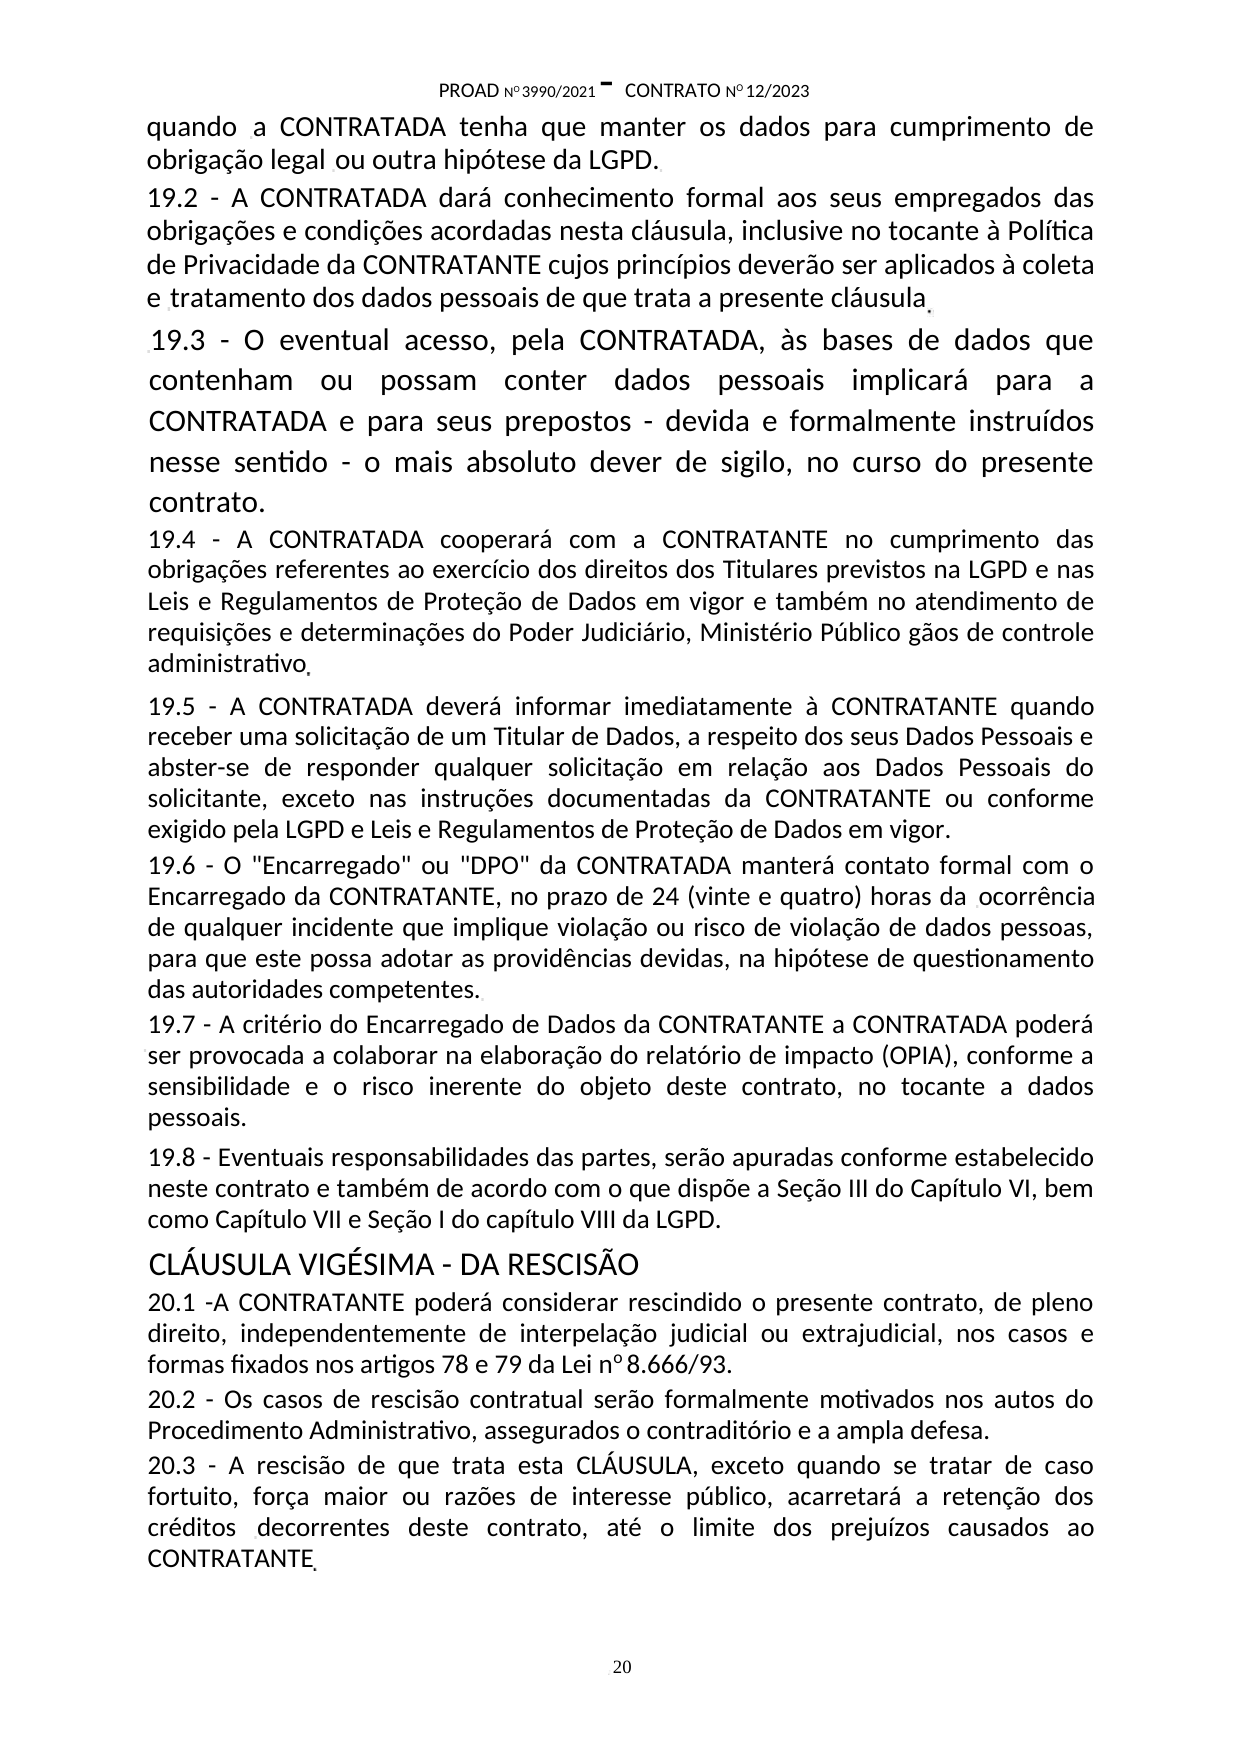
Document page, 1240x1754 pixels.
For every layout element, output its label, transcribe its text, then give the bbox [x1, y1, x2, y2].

text 20.1 -A CONTRATANTE poderá considerar rescindido o presente contrato, de pleno direito, independentemente de interpelação judicial ou extrajudicial, nos casos e formas fixados nos artigos 78 e 79 da Lei no 8.666/93. [147, 1287, 1096, 1380]
text 19.4 - A CONTRATADA cooperará com a CONTRATANTE no cumprimento das obrigações referentes ao exercício dos direitos dos Titulares previstos na LGPD e nas Leis e Regulamentos de Proteção de Dados em vigor e também no atendimento de requisições e determinações do Poder Judiciário, Ministério Público gãos de controle administrativo [147, 524, 1096, 679]
text quando a CONTRATADA tenha que manter os dados para cumprimento de obrigação legal ou outra hipótese da LGPD. [146, 109, 1096, 177]
text 19.5 - A CONTRATADA deverá informar imediatamente à CONTRATANTE quando receber uma solicitação de um Titular de Dados, a respeito dos seus Dados Pessoais e abster-se de responder qualquer solicitação em relação aos Dados Pessoais do solicitante, exceto nas instruções documentadas da CONTRATANTE ou conforme exigido pela LGPD e Leis e Regulamentos de Proteção de Dados em vigor. [147, 691, 1096, 846]
text 19.7 - A critério do Encarregado de Dados da CONTRATANTE a CONTRATADA poderá ser provocada a colaborar na elaboração do relatório de impacto (OPIA), conforme a sensibilidade e o risco inerente do objeto deste contrato, no tocante a dados pessoais. [147, 1009, 1096, 1133]
text 20.3 - A rescisão de que trata esta CLÁUSULA, exceto quando se tratar de caso fortuito, força maior ou razões de interesse público, acarretará a retenção dos créditos decorrentes deste contrato, até o limite dos prejuízos causados ao CONTRATANTE [147, 1450, 1096, 1574]
text 19.3 - O eventual acesso, pela CONTRATADA, às bases de dados que contenham ou possam conter dados pessoais implicará para a CONTRATADA e para seus prepostos - devida e formalmente instruídos nesse sentido - o mais absoluto dever de sigilo, no curso do presente contrato. [147, 320, 1096, 521]
text 20.2 - Os casos de rescisão contratual serão formalmente motivados nos autos do Procedimento Administrativo, assegurados o contraditório e a ampla defesa. [147, 1384, 1096, 1446]
text 19.8 - Eventuais responsabilidades das partes, serão apuradas conforme estabelecido neste contrato e também de acordo com o que dispõe a Seção III do Capítulo VI, bem como Capítulo VII e Seção I do capítulo VIII da LGPD. [147, 1142, 1096, 1235]
text 19.2 - A CONTRATADA dará conhecimento formal aos seus empregados das obrigações e condições acordadas nesta cláusula, inclusive no tocante à Política de Privacidade da CONTRATANTE cujos princípios deverão ser aplicados à coleta e tratamento dos dados pessoais de que trata a presente cláusula [146, 181, 1096, 317]
subtitle CLÁUSULA VIGÉSIMA - DA RESCISÃO [148, 1243, 1096, 1284]
text 19.6 - O "Encarregado" ou "DPO" da CONTRATADA manterá contato formal com o Encarregado da CONTRATANTE, no prazo de 24 (vinte e quatro) horas da ocorrência de qualquer incidente que implique violação ou risco de violação de dados pessoas, para que este possa adotar as providências devidas, na hipótese de questionamento das autoridades competentes. [147, 850, 1096, 1005]
